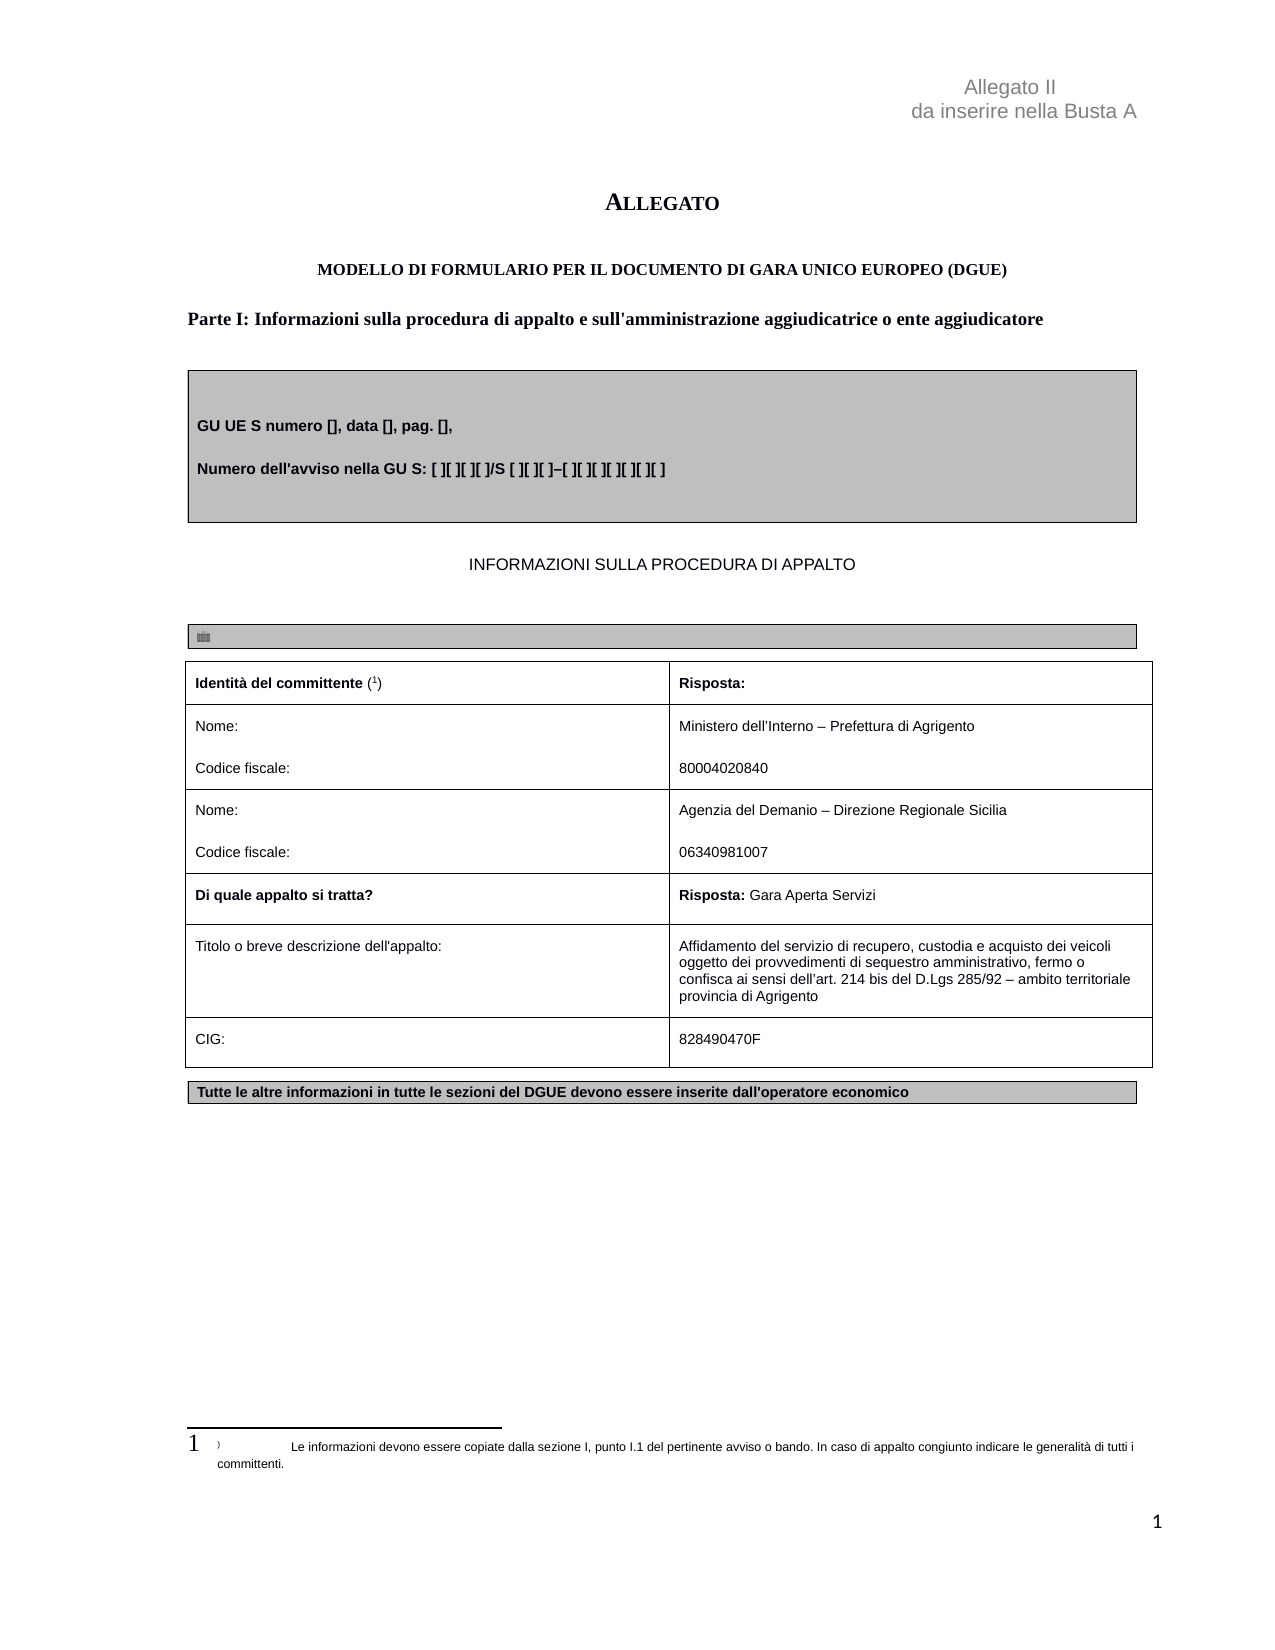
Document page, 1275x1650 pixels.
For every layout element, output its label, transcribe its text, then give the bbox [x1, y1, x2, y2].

table_cell CIG: [186, 1018, 669, 1067]
table_cell Nome: Codice fiscale: [186, 705, 669, 788]
table_cell Agenzia del Demanio – Direzione Regionale Sicilia 06340981007 [670, 790, 1152, 873]
table_cell Titolo o breve descrizione dell'appalto: [186, 925, 669, 1017]
title Informazioni sulla procedura di appalto [187, 555, 1137, 574]
title Parte I: Informazioni sulla procedura di appalto e sull'amministrazione aggiudicatrice o ente aggiudicatore [187, 307, 1137, 329]
subtitle Allegato [187, 187, 1137, 216]
table_cell Di quale appalto si tratta? [186, 874, 669, 924]
table_header Identità del committente () [186, 662, 669, 704]
text Numero dell'avviso nella GU S: [ ][ ][ ][ ]/S [ ][ ][ ]–[ ][ ][ ][ ][ ][ ][ ] [189, 456, 1136, 477]
table_cell 828490470F [670, 1018, 1152, 1067]
text GU UE S numero [], data [], pag. [], [189, 413, 1136, 434]
table_header Risposta: [670, 662, 1152, 704]
table_cell Nome: Codice fiscale: [186, 790, 669, 873]
table_cell Ministero dell’Interno – Prefettura di Agrigento 80004020840 [670, 705, 1152, 788]
text Le informazioni richieste dalla parte I saranno acquisite automaticamente a condizione che per generare e compilare il DGUE sia utilizzato il servizio DGUE in formato elettronico. In caso contrario tali informazioni devono essere inserite dall'operatore economico. [189, 625, 1136, 648]
table_cell Affidamento del servizio di recupero, custodia e acquisto dei veicoli oggetto dei provvedimenti di sequestro amministrativo, fermo o confisca ai sensi dell’art. 214 bis del D.Lgs 285/92 – ambito territoriale provincia di Agrigento [670, 925, 1152, 1017]
table_cell Risposta: Gara Aperta Servizi [670, 874, 1152, 924]
text Tutte le altre informazioni in tutte le sezioni del DGUE devono essere inserite dall'operatore economico [189, 1082, 1136, 1103]
text Modello di formulario per il documento di gara unico europeo (DGUE) [187, 259, 1137, 279]
